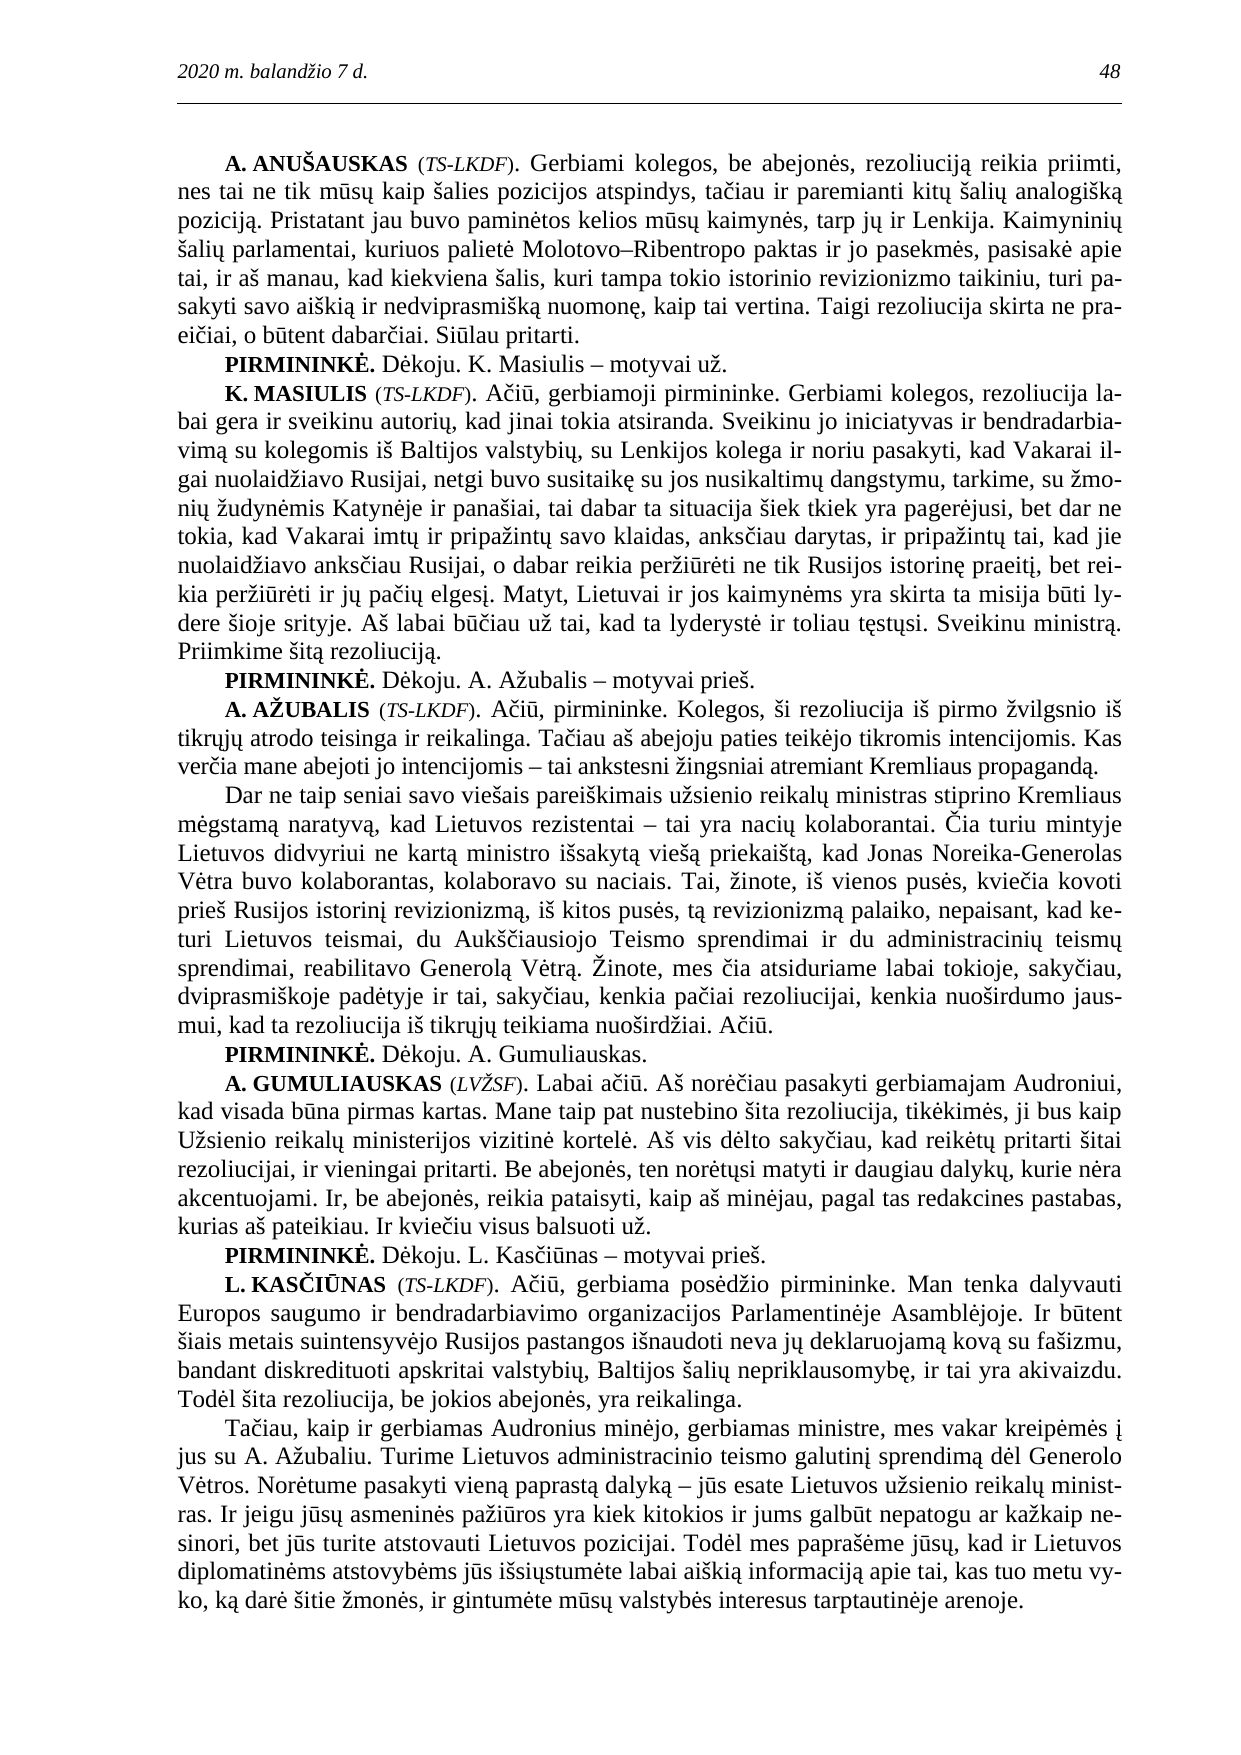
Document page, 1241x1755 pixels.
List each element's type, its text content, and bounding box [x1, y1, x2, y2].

text L. KASČIŪNAS (TS-LKDF). Ačiū, ger­bia­ma po­sė­džio pir­mi­nin­ke. Man ten­ka da­ly­vau­ti Eu­ro­pos sau­gu­mo ir ben­dra­dar­bia­vi­mo or­ga­ni­za­ci­jos Par­la­men­ti­nė­je Asam­blė­jo­je. Ir bū­tent šiais me­tais su­in­ten­sy­vė­jo Ru­si­jos pa­stan­gos iš­nau­do­ti ne­va jų de­kla­ruo­ja­mą ko­vą su fa­šiz­mu, ban­dant dis­kre­di­tuo­ti ap­skri­tai vals­ty­bių, Bal­ti­jos ša­lių ne­pri­klau­so­my­bę, ir tai yra aki­vaiz­du. To­dėl ši­ta re­zo­liu­ci­ja, be jo­kios abe­jo­nės, yra rei­ka­lin­ga. [177, 1269, 1122, 1413]
text PIRMININKĖ. Dė­ko­ju. A. Ažu­ba­lis – mo­ty­vai prieš. [177, 665, 1122, 694]
text A. ANUŠAUSKAS (TS-LKDF). Ger­bia­mi ko­le­gos, be abe­jo­nės, re­zo­liu­ci­ją rei­kia pri­im­ti, nes tai ne tik mū­sų kaip ša­lies po­zi­ci­jos at­spin­dys, ta­čiau ir pa­re­mian­ti ki­tų ša­lių ana­lo­giš­ką po­zi­ci­ją. Pri­sta­tant jau bu­vo pa­mi­nė­tos ke­lios mū­sų kai­my­nės, tarp jų ir Len­ki­ja. Kai­my­ni­nių ša­lių par­la­men­tai, ku­riuos pa­lie­tė Molotovo–Ribentropo pak­tas ir jo pa­sek­mės, pa­si­sa­kė apie tai, ir aš ma­nau, kad kiek­vie­na ša­lis, ku­ri tam­pa to­kio is­to­ri­nio re­vi­zio­niz­mo tai­ki­niu, tu­ri pa­sa­ky­ti sa­vo aiš­kią ir ne­dvip­ras­miš­ką nuo­mo­nę, kaip tai ver­ti­na. Tai­gi re­zo­liu­ci­ja skir­ta ne pra­ei­čiai, o bū­tent da­bar­čiai. Siū­lau pri­tar­ti. [177, 148, 1122, 349]
text PIRMININKĖ. Dė­ko­ju. A. Gu­mu­liaus­kas. [177, 1039, 1122, 1068]
text A. GUMULIAUSKAS (LVŽSF). La­bai ačiū. Aš no­rė­čiau pa­sa­ky­ti ger­bia­ma­jam Aud­ro­niui, kad vi­sa­da bū­na pir­mas kar­tas. Ma­ne taip pat nu­ste­bi­no ši­ta re­zo­liu­ci­ja, ti­kė­ki­mės, ji bus kaip Už­sie­nio rei­ka­lų mi­nis­te­ri­jos vi­zi­ti­nė kor­te­lė. Aš vis dėl­to sa­ky­čiau, kad rei­kė­tų pri­tar­ti ši­tai re­zo­liu­ci­jai, ir vie­nin­gai pri­tar­ti. Be abe­jo­nės, ten no­rė­tų­si ma­ty­ti ir dau­giau da­ly­kų, ku­rie nė­ra ak­cen­tuo­ja­mi. Ir, be abe­jo­nės, rei­kia pa­tai­sy­ti, kaip aš mi­nė­jau, pa­gal tas re­dak­ci­nes pa­sta­bas, ku­rias aš pa­tei­kiau. Ir kvie­čiu vi­sus bal­suo­ti už. [177, 1068, 1122, 1240]
text PIRMININKĖ. Dė­ko­ju. K. Ma­siu­lis – mo­ty­vai už. [177, 349, 1122, 378]
text K. MASIULIS (TS-LKDF). Ačiū, ger­bia­mo­ji pir­mi­nin­ke. Ger­bia­mi ko­le­gos, re­zo­liu­ci­ja la­bai ge­ra ir svei­ki­nu au­to­rių, kad ji­nai to­kia at­si­ran­da. Svei­ki­nu jo ini­cia­ty­vas ir ben­dra­dar­bia­vi­mą su ko­le­go­mis iš Bal­ti­jos vals­ty­bių, su Len­ki­jos ko­le­ga ir no­riu pa­sa­ky­ti, kad Va­ka­rai il­gai nuo­lai­džia­vo Ru­si­jai, net­gi bu­vo su­si­tai­kę su jos nu­si­kal­ti­mų dangs­ty­mu, tar­ki­me, su žmo­nių žu­dy­nė­mis Ka­ty­nė­je ir pa­na­šiai, tai da­bar ta si­tu­a­ci­ja šiek tkiek yra pa­ge­rė­ju­si, bet dar ne to­kia, kad Va­ka­rai im­tų ir pri­pa­žin­tų sa­vo klai­das, anks­čiau da­ry­tas, ir pri­pa­žin­tų tai, kad jie nuo­lai­džia­vo anks­čiau Ru­si­jai, o da­bar rei­kia per­žiū­rė­ti ne tik Ru­si­jos is­to­ri­nę pra­ei­tį, bet rei­kia per­žiū­rė­ti ir jų pa­čių el­ge­sį. Ma­tyt, Lie­tu­vai ir jos kai­my­nėms yra skir­ta ta mi­si­ja bū­ti ly­de­re šio­je sri­ty­je. Aš la­bai bū­čiau už tai, kad ta ly­de­rys­tė ir to­liau tęs­tų­si. Svei­ki­nu mi­nist­rą. Pri­im­ki­me ši­tą re­zo­liu­ci­ją. [177, 378, 1122, 665]
text Ta­čiau, kaip ir ger­bia­mas Aud­ro­nius mi­nė­jo, ger­bia­mas mi­nist­re, mes va­kar krei­pė­mės į jus su A. Ažu­ba­liu. Tu­ri­me Lie­tu­vos ad­mi­nist­ra­ci­nio teis­mo ga­lu­ti­nį spren­di­mą dėl Ge­ne­ro­lo Vėt­ros. No­rė­tu­me pa­sa­ky­ti vie­ną pa­pras­tą da­ly­ką – jūs esa­te Lie­tu­vos už­sie­nio rei­ka­lų mi­nist­ras. Ir jei­gu jū­sų as­me­ni­nės pa­žiū­ros yra kiek ki­to­kios ir jums gal­būt ne­pa­to­gu ar kaž­kaip ne­si­no­ri, bet jūs tu­ri­te at­sto­vau­ti Lie­tu­vos po­zi­ci­jai. To­dėl mes pa­pra­šė­me jū­sų, kad ir Lie­tu­vos di­plo­ma­ti­nėms at­sto­vy­bėms jūs iš­siųs­tu­mė­te la­bai aiš­kią in­for­ma­ci­ją apie tai, kas tuo me­tu vy­ko, ką da­rė ši­tie žmo­nės, ir gin­tu­mė­te mū­sų vals­ty­bės in­te­re­sus tarp­tau­ti­nė­je are­no­je. [177, 1413, 1122, 1614]
text Dar ne taip se­niai sa­vo vie­šais pa­reiš­ki­mais už­sie­nio rei­ka­lų mi­nist­ras stip­ri­no Krem­liaus mėgs­ta­mą na­ra­ty­vą, kad Lie­tu­vos re­zis­ten­tai – tai yra na­cių ko­la­bo­ran­tai. Čia tu­riu min­ty­je Lie­tu­vos did­vy­riui ne kar­tą mi­nist­ro iš­sa­ky­tą vie­šą prie­kaiš­tą, kad Jo­nas No­rei­ka-Ge­ne­ro­las Vėt­ra bu­vo ko­la­bo­ran­tas, ko­la­bo­ra­vo su na­ciais. Tai, ži­no­te, iš vie­nos pu­sės, kvie­čia ko­vo­ti prieš Ru­si­jos is­to­ri­nį re­vi­zio­niz­mą, iš ki­tos pu­sės, tą re­vi­zio­niz­mą pa­lai­ko, ne­pai­sant, kad ke­tu­ri Lie­tu­vos teis­mai, du Aukš­čiau­sio­jo Teis­mo spren­di­mai ir du ad­mi­nist­ra­ci­nių teis­mų spren­di­mai, re­a­bi­li­ta­vo Ge­ne­ro­lą Vėt­rą. Ži­no­te, mes čia at­si­du­ria­me la­bai to­kio­je, sa­ky­čiau, dvi­pras­miš­ko­je pa­dė­ty­je ir tai, sa­ky­čiau, ken­kia pa­čiai re­zo­liu­ci­jai, ken­kia nuo­šir­du­mo jaus­mui, kad ta re­zo­liu­ci­ja iš tik­rų­jų tei­kia­ma nuo­šir­džiai. Ačiū. [177, 780, 1122, 1039]
text PIRMININKĖ. Dė­ko­ju. L. Kas­čiū­nas – mo­ty­vai prieš. [177, 1240, 1122, 1269]
text A. AŽUBALIS (TS-LKDF). Ačiū, pir­mi­nin­ke. Ko­le­gos, ši re­zo­liu­ci­ja iš pir­mo žvilgs­nio iš tik­rų­jų at­ro­do tei­sin­ga ir rei­ka­lin­ga. Ta­čiau aš abe­jo­ju pa­ties tei­kė­jo tik­ro­mis in­ten­ci­jo­mis. Kas ver­čia ma­ne abe­jo­ti jo in­ten­ci­jo­mis – tai anks­tes­ni žings­niai at­re­miant Krem­liaus pro­pa­gan­dą. [177, 694, 1122, 780]
